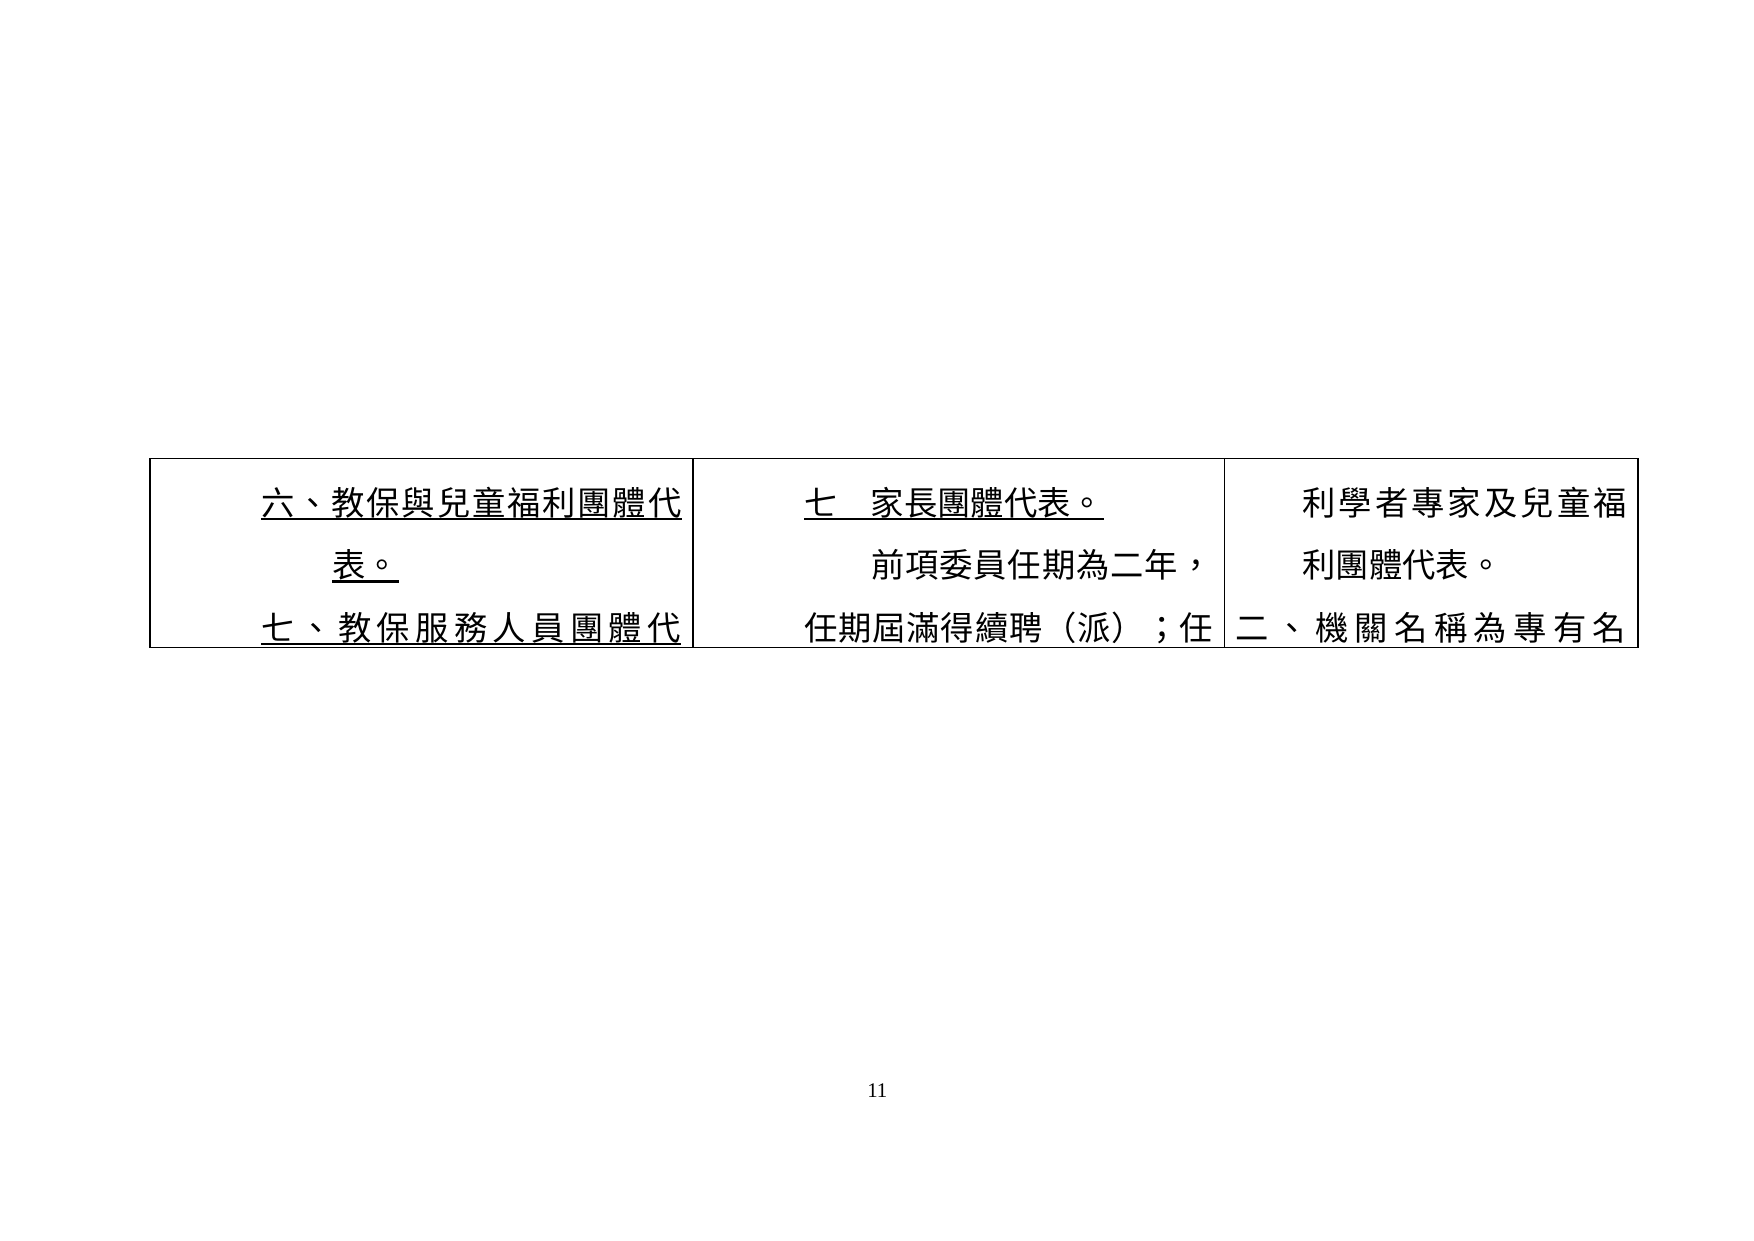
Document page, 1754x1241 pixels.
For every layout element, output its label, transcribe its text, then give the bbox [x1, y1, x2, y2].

table_cell 六、教保與兒童福利團體代表。 七、教保服務人員團體代 [151, 459, 692, 647]
table_cell 利學者專家及兒童福利團體代表。 二、機關名稱為專有名 [1225, 459, 1637, 647]
table_cell 七 家長團體代表。 前項委員任期為二年，任期屆滿得續聘（派）；任 [694, 459, 1224, 647]
